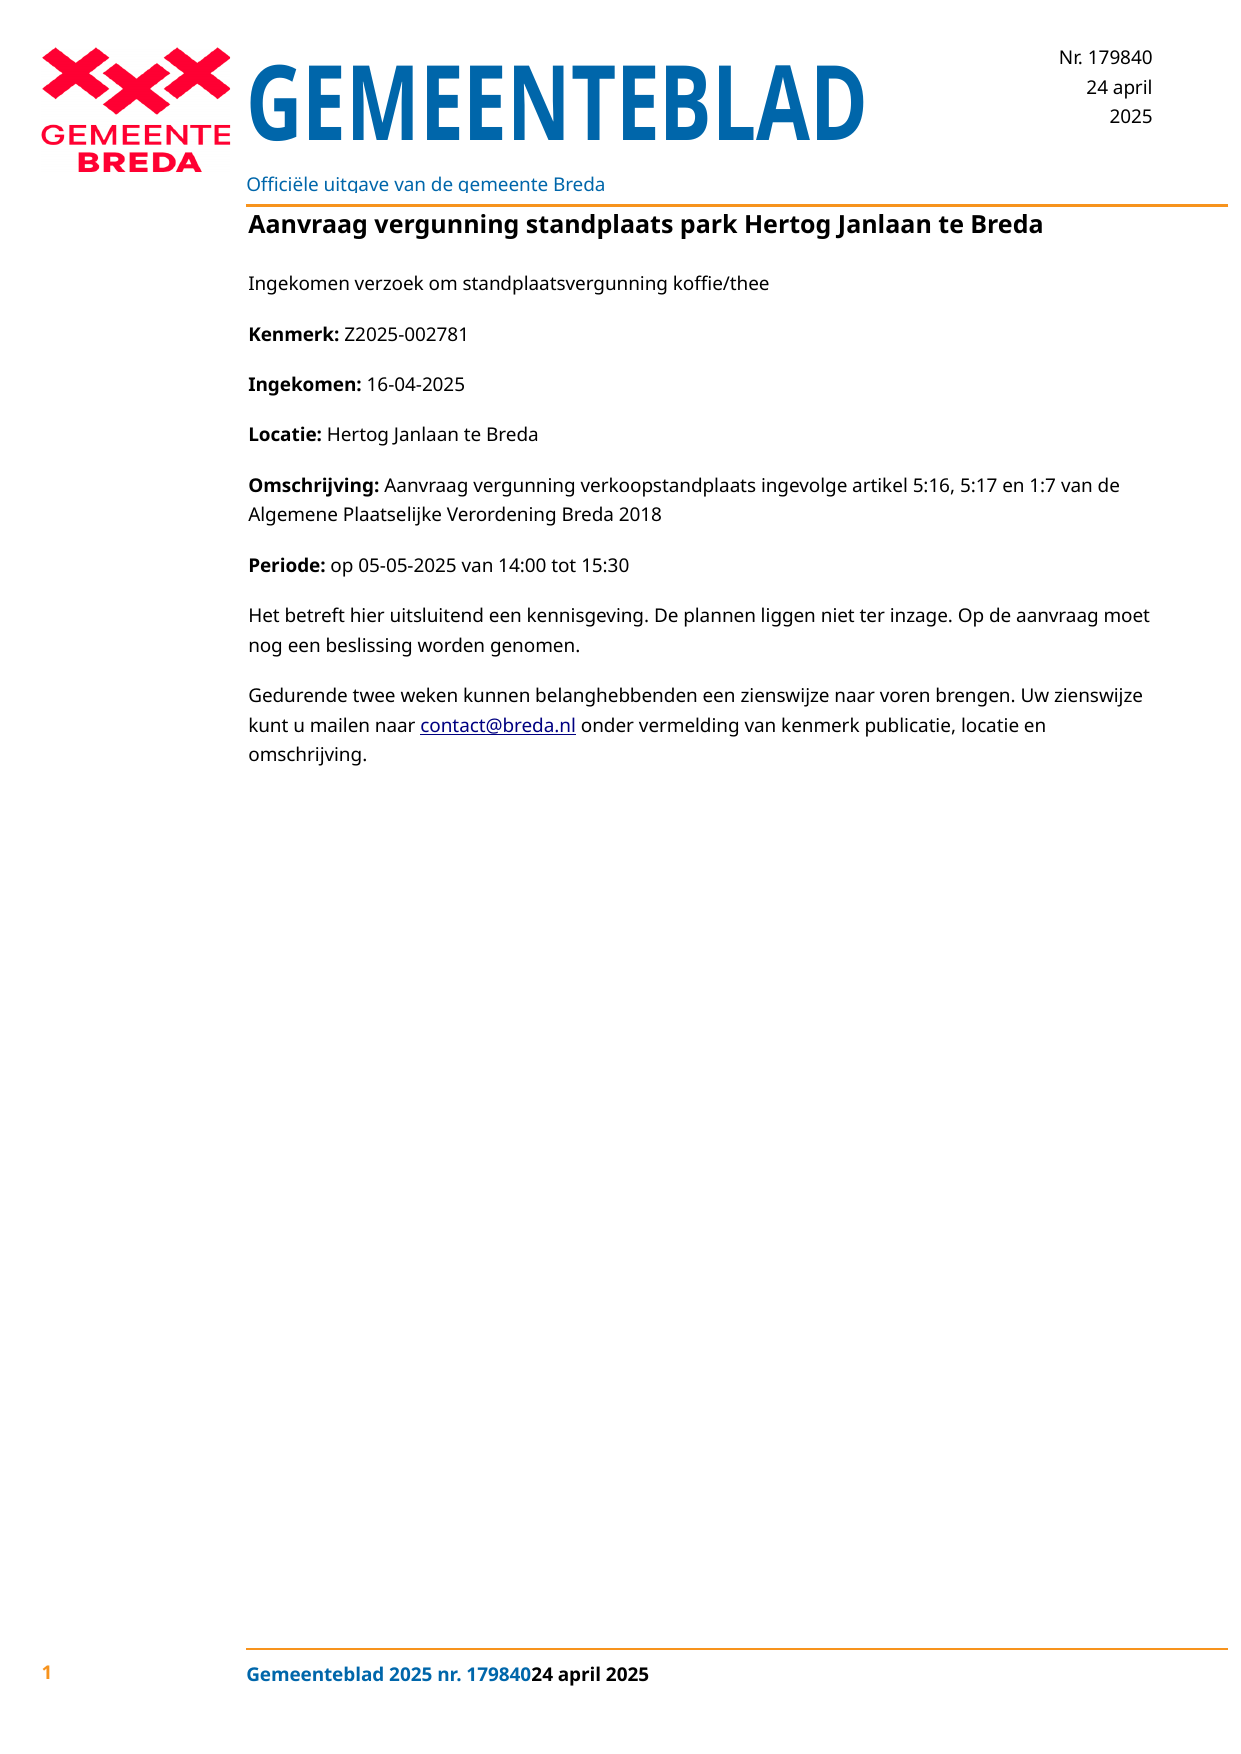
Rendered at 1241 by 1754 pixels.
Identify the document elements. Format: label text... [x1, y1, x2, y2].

text Gedurende twee weken kunnen belanghebbenden een zienswijze naar voren brengen. Uw zienswijze kunt u mailen naar contact@breda.nl onder vermelding van kenmerk publicatie, locatie en omschrijving. [248, 682, 1152, 767]
text Ingekomen verzoek om standplaatsvergunning koffie/thee [248, 270, 1152, 296]
text Aanvraag vergunning standplaats park Hertog Janlaan te Breda [248, 207, 1152, 241]
picture [41, 47, 231, 172]
text Kenmerk: Z2025-002781 [248, 321, 1152, 346]
text Omschrijving: Aanvraag vergunning verkoopstandplaats ingevolge artikel 5:16, 5:17 en 1:7 van de Algemene Plaatselijke Verordening Breda 2018 [248, 472, 1152, 527]
text Locatie: Hertog Janlaan te Breda [248, 422, 1152, 447]
text Periode: op 05-05-2025 van 14:00 tot 15:30 [248, 552, 1152, 578]
text Het betreft hier uitsluitend een kennisgeving. De plannen liggen niet ter inzage. Op de aanvraag moet nog een beslissing worden genomen. [248, 602, 1152, 658]
text Ingekomen: 16-04-2025 [248, 371, 1152, 397]
